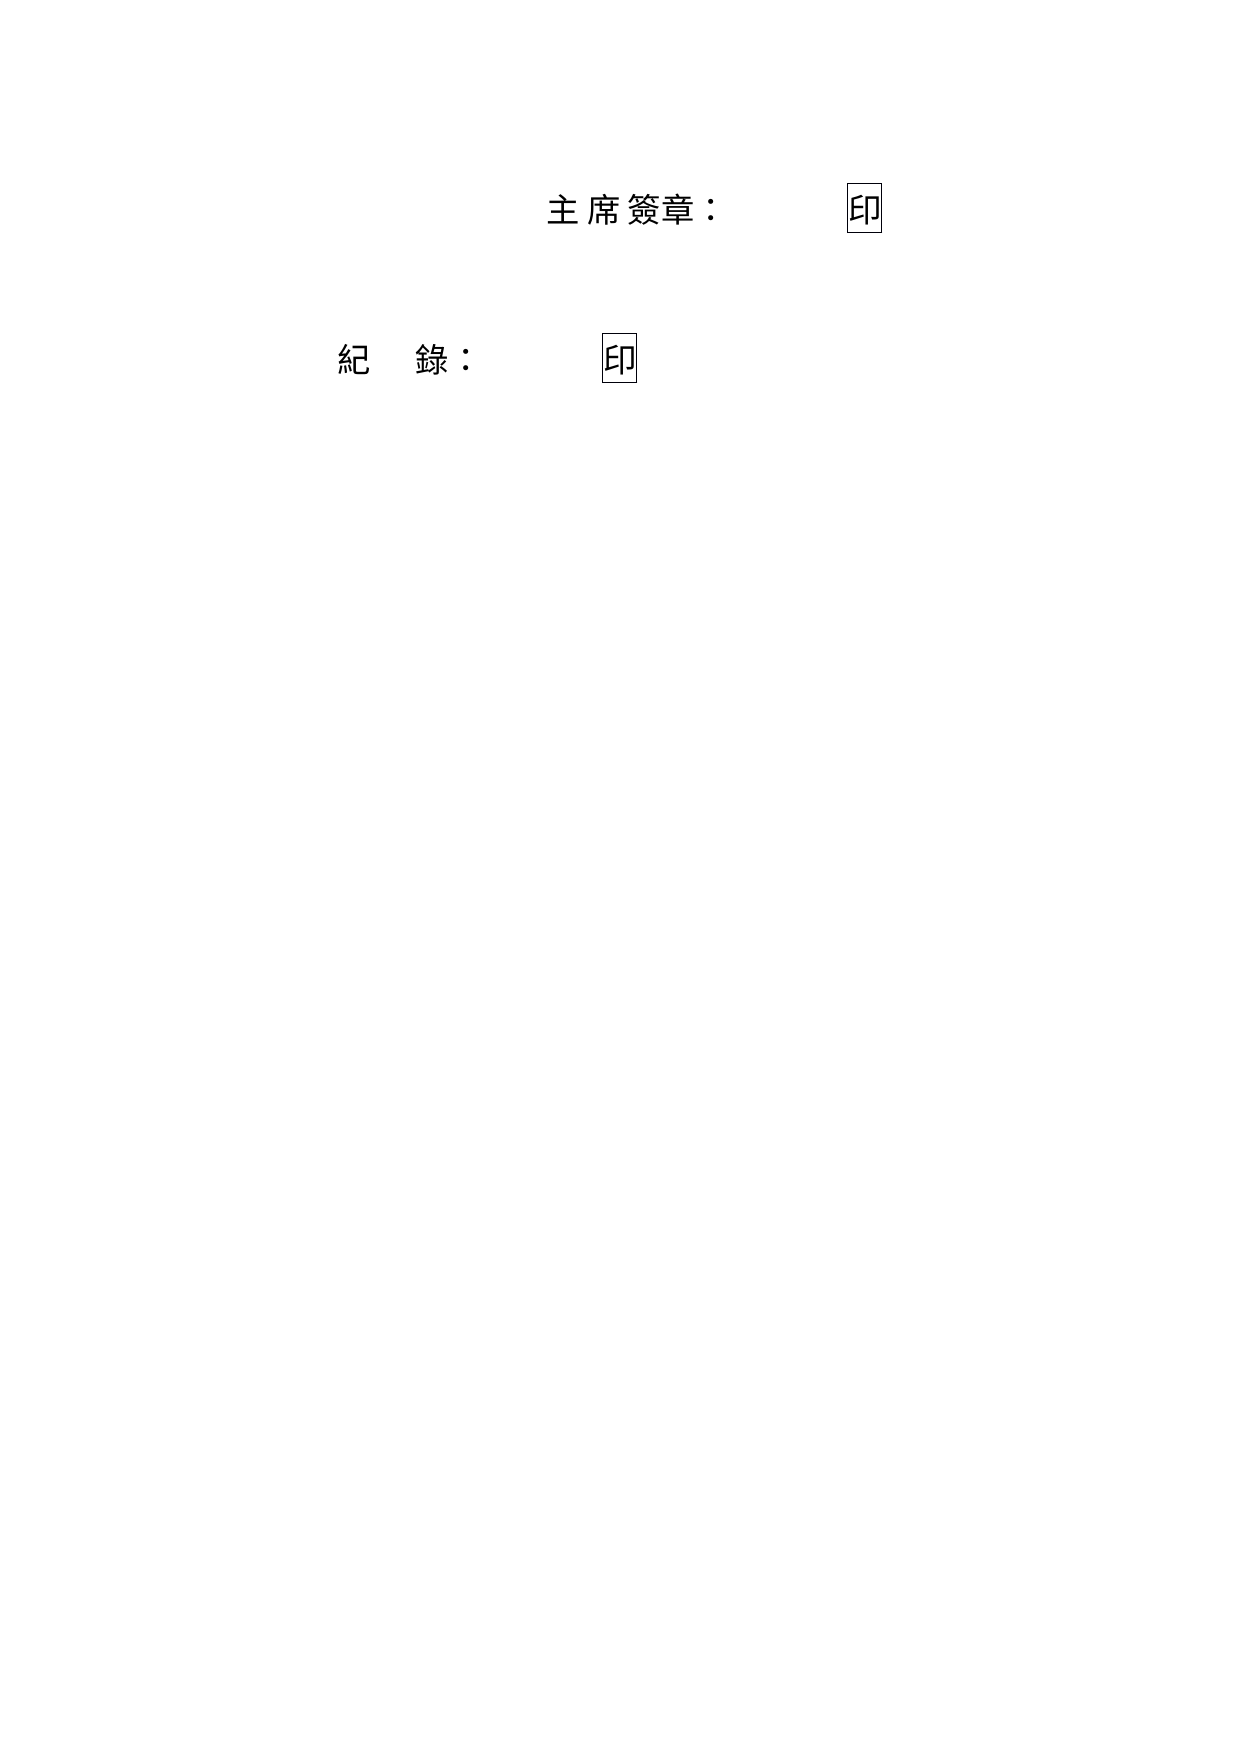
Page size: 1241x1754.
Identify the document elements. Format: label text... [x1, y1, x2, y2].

text 主 席 簽章： 印 [113, 164, 1128, 239]
text 紀 錄： 印 [112, 314, 1128, 389]
